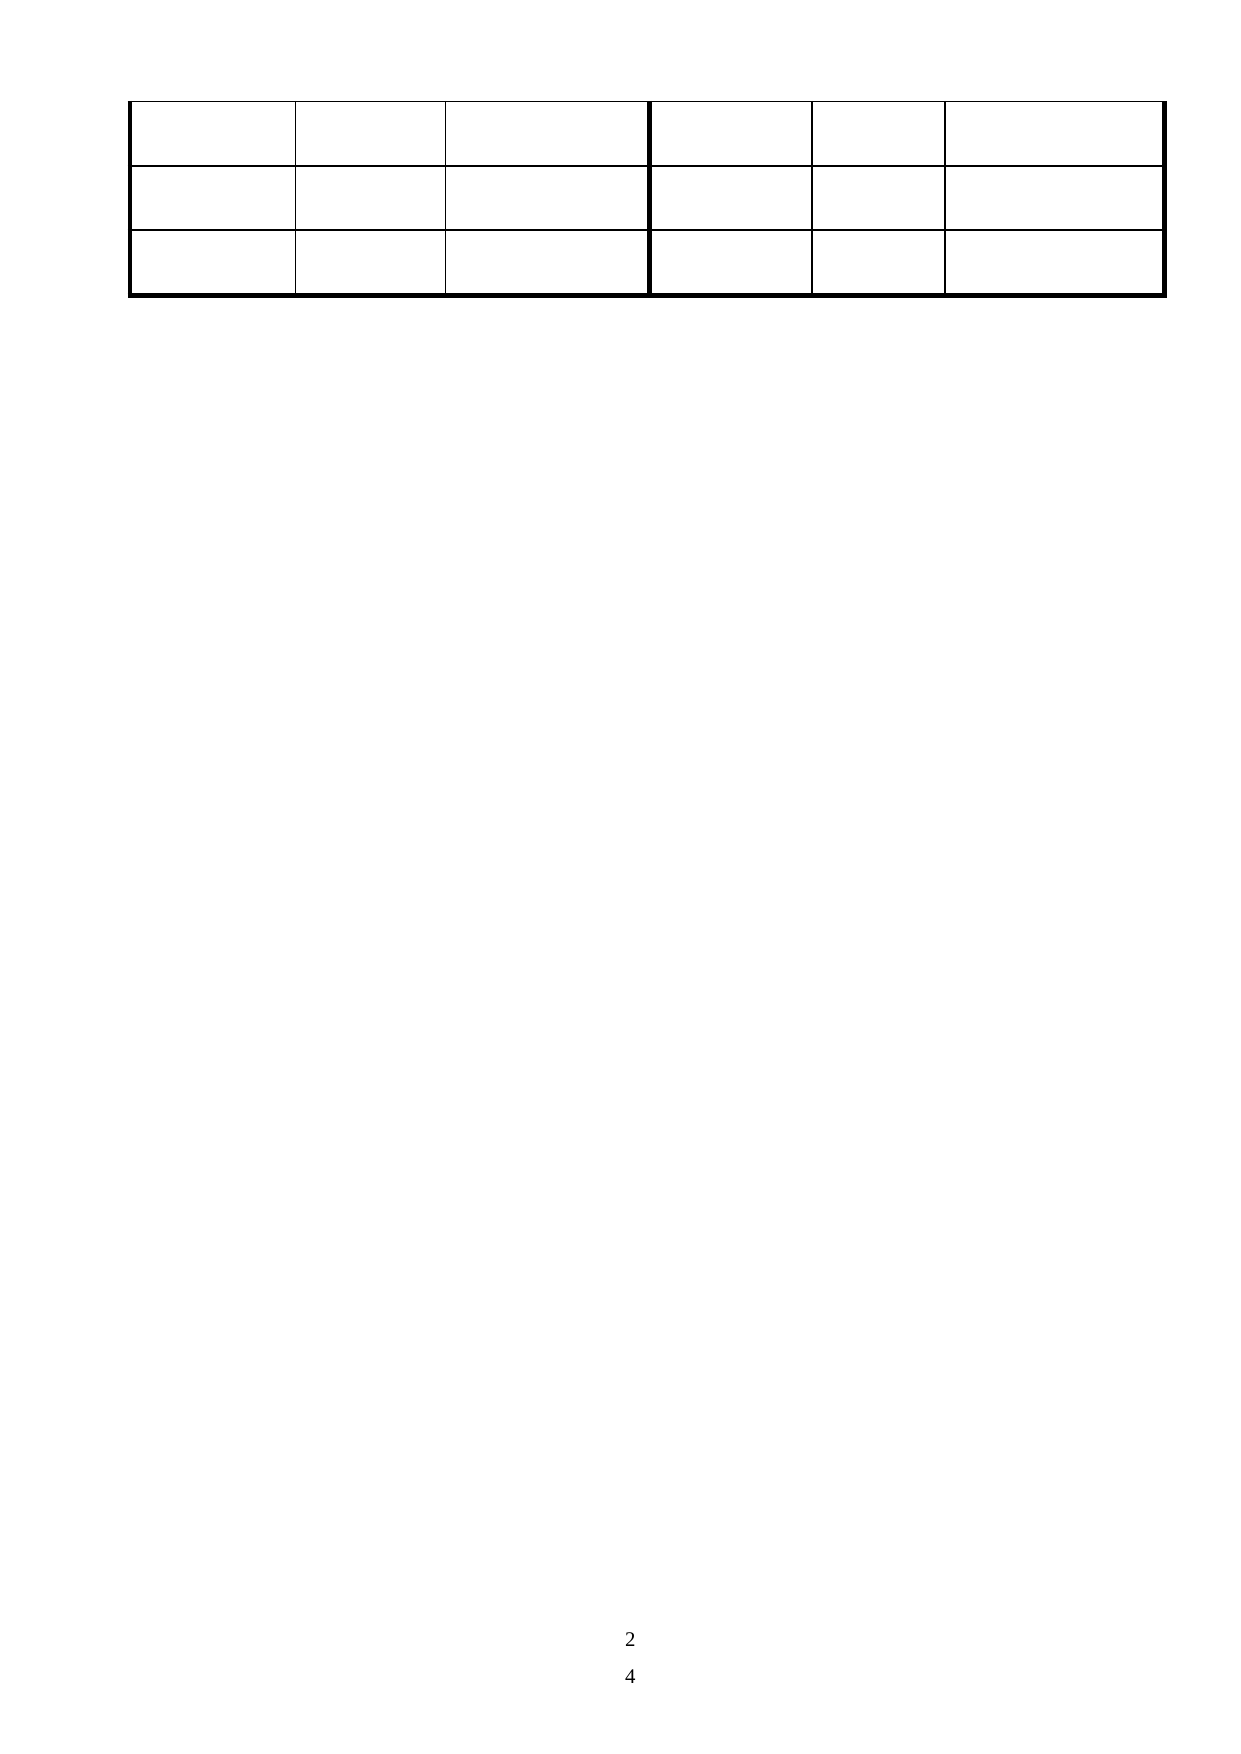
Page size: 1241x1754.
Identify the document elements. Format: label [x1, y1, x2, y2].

table_cell [296, 231, 445, 293]
table_cell [652, 102, 811, 165]
table_cell [813, 102, 944, 165]
table_cell [652, 167, 811, 229]
table_cell [296, 102, 445, 165]
table_cell [813, 231, 944, 293]
table_cell [132, 102, 295, 165]
table_cell [296, 167, 445, 229]
table_cell [446, 167, 647, 229]
table_cell [946, 102, 1162, 165]
table_cell [132, 231, 295, 293]
table_cell [652, 231, 811, 293]
table_cell [813, 167, 944, 229]
table_cell [132, 167, 295, 229]
table_cell [446, 231, 647, 293]
table_cell [946, 167, 1162, 229]
table_cell [946, 231, 1162, 293]
table_cell [446, 102, 647, 165]
